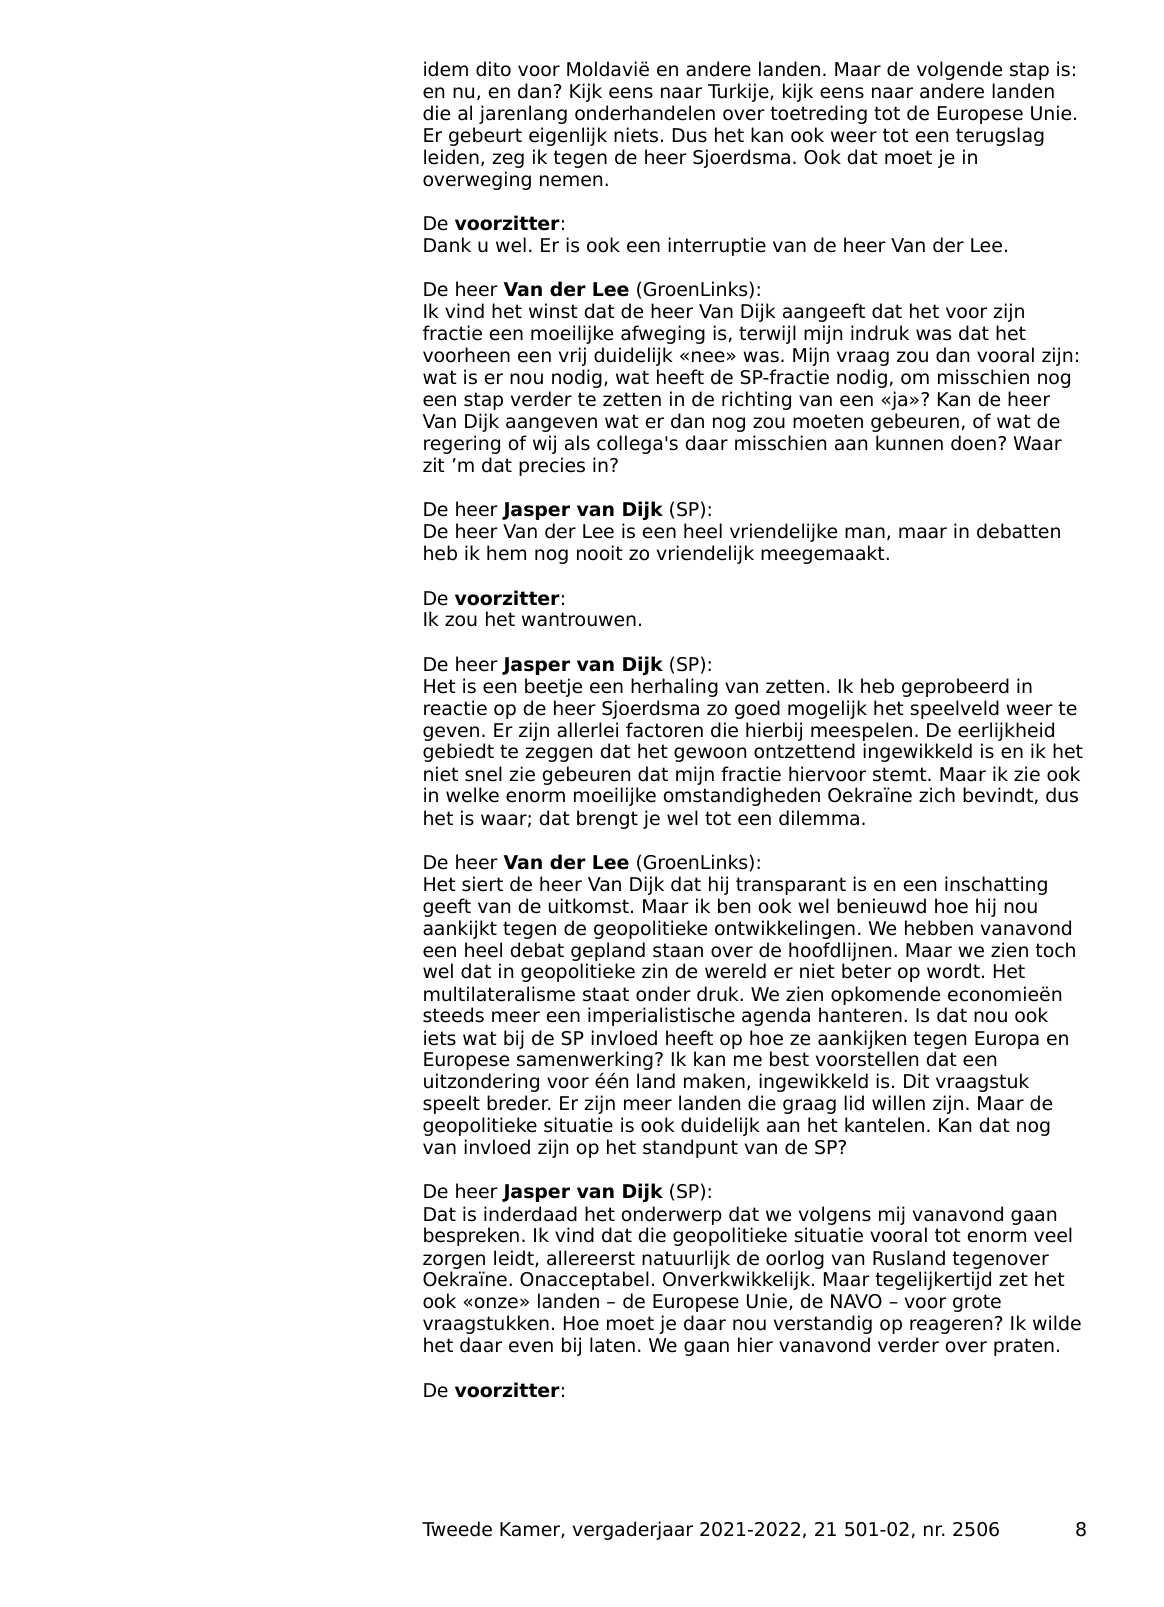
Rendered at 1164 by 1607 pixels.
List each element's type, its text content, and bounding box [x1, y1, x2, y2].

text De heer Jasper van Dijk (SP): [422, 1181, 1087, 1203]
text Het siert de heer Van Dijk dat hij transparant is en een inschatting geeft van de uitkomst. Maar ik ben ook wel benieuwd hoe hij nou aankijkt tegen de geopolitieke ontwikkelingen. We hebben vanavond een heel debat gepland staan over de hoofdlijnen. Maar we zien toch wel dat in geopolitieke zin de wereld er niet beter op wordt. Het multilateralisme staat onder druk. We zien opkomende economieën steeds meer een imperialistische agenda hanteren. Is dat nou ook iets wat bij de SP invloed heeft op hoe ze aankijken tegen Europa en Europese samenwerking? Ik kan me best voorstellen dat een uitzondering voor één land maken, ingewikkeld is. Dit vraagstuk speelt breder. Er zijn meer landen die graag lid willen zijn. Maar de geopolitieke situatie is ook duidelijk aan het kantelen. Kan dat nog van invloed zijn op het standpunt van de SP? [422, 873, 1087, 1159]
text Ik vind het winst dat de heer Van Dijk aangeeft dat het voor zijn fractie een moeilijke afweging is, terwijl mijn indruk was dat het voorheen een vrij duidelijk «nee» was. Mijn vraag zou dan vooral zijn: wat is er nou nodig, wat heeft de SP-fractie nodig, om misschien nog een stap verder te zetten in de richting van een «ja»? Kan de heer Van Dijk aangeven wat er dan nog zou moeten gebeuren, of wat de regering of wij als collega's daar misschien aan kunnen doen? Waar zit ’m dat precies in? [422, 301, 1087, 477]
text De heer Jasper van Dijk (SP): [422, 499, 1087, 521]
text Dat is inderdaad het onderwerp dat we volgens mij vanavond gaan bespreken. Ik vind dat die geopolitieke situatie vooral tot enorm veel zorgen leidt, allereerst natuurlijk de oorlog van Rusland tegenover Oekraïne. Onacceptabel. Onverkwikkelijk. Maar tegelijkertijd zet het ook «onze» landen – de Europese Unie, de NAVO – voor grote vraagstukken. Hoe moet je daar nou verstandig op reageren? Ik wilde het daar even bij laten. We gaan hier vanavond verder over praten. [422, 1203, 1087, 1357]
text Dank u wel. Er is ook een interruptie van de heer Van der Lee. [422, 235, 1087, 257]
text Ik zou het wantrouwen. [422, 609, 1087, 631]
text De heer Van der Lee (GroenLinks): [422, 279, 1087, 301]
text De heer Jasper van Dijk (SP): [422, 653, 1087, 676]
text Het is een beetje een herhaling van zetten. Ik heb geprobeerd in reactie op de heer Sjoerdsma zo goed mogelijk het speelveld weer te geven. Er zijn allerlei factoren die hierbij meespelen. De eerlijkheid gebiedt te zeggen dat het gewoon ontzettend ingewikkeld is en ik het niet snel zie gebeuren dat mijn fractie hiervoor stemt. Maar ik zie ook in welke enorm moeilijke omstandigheden Oekraïne zich bevindt, dus het is waar; dat brengt je wel tot een dilemma. [422, 676, 1087, 829]
text De voorzitter: [422, 587, 1087, 609]
text idem dito voor Moldavië en andere landen. Maar de volgende stap is: en nu, en dan? Kijk eens naar Turkije, kijk eens naar andere landen die al jarenlang onderhandelen over toetreding tot de Europese Unie. Er gebeurt eigenlijk niets. Dus het kan ook weer tot een terugslag leiden, zeg ik tegen de heer Sjoerdsma. Ook dat moet je in overweging nemen. [422, 59, 1087, 191]
text De heer Van der Lee (GroenLinks): [422, 852, 1087, 873]
text De voorzitter: [422, 213, 1087, 235]
text De voorzitter: [422, 1379, 1087, 1401]
text De heer Van der Lee is een heel vriendelijke man, maar in debatten heb ik hem nog nooit zo vriendelijk meegemaakt. [422, 521, 1087, 565]
